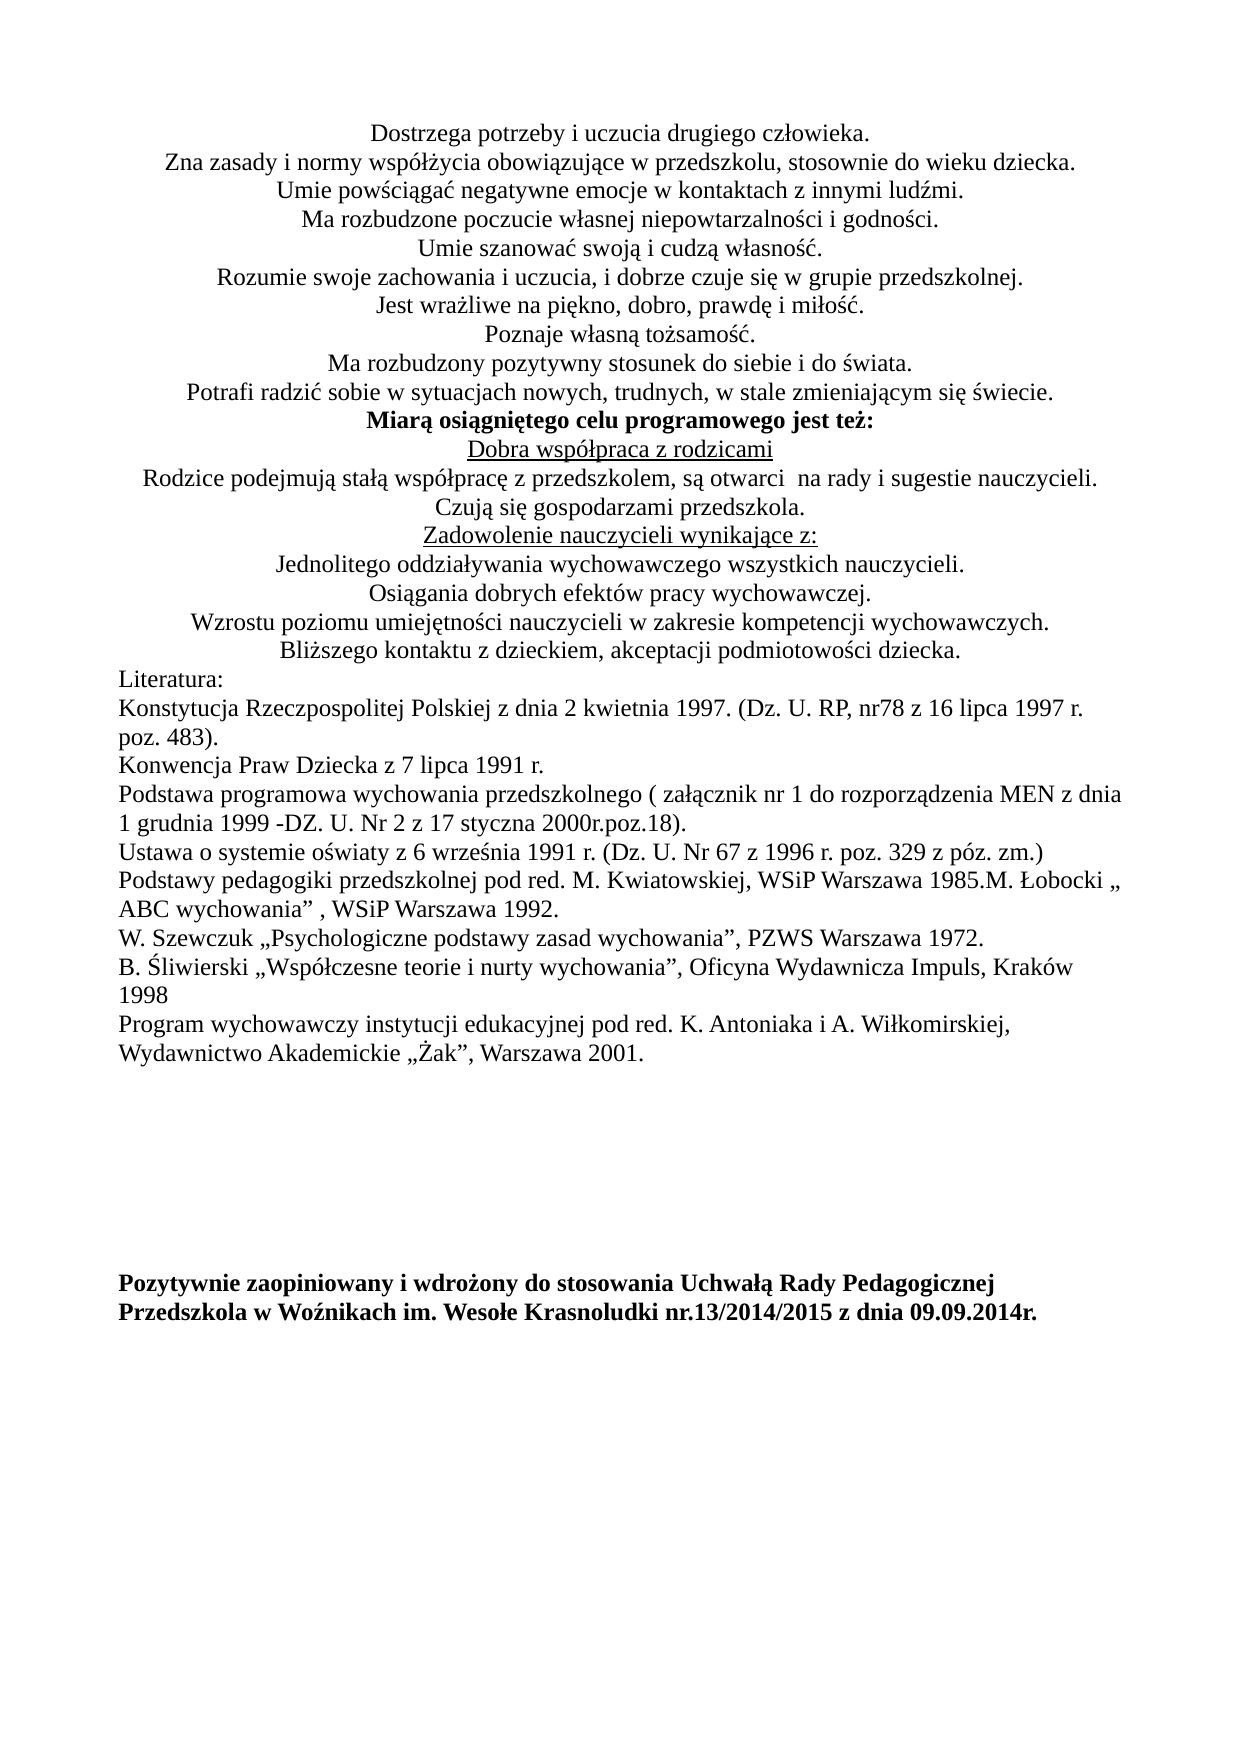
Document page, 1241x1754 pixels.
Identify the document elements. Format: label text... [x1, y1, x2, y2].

text Bliższego kontaktu z dzieckiem, akceptacji podmiotowości dziecka. [118, 636, 1122, 664]
text Poznaje własną tożsamość. [118, 319, 1122, 348]
text W. Szewczuk „Psychologiczne podstawy zasad wychowania”, PZWS Warszawa 1972. [118, 923, 1122, 952]
text Jednolitego oddziaływania wychowawczego wszystkich nauczycieli. [118, 549, 1122, 578]
text Jest wrażliwe na piękno, dobro, prawdę i miłość. [118, 291, 1122, 319]
text Pozytywnie zaopiniowany i wdrożony do stosowania Uchwałą Rady Pedagogicznej Przedszkola w Woźnikach im. Wesołe Krasnoludki nr.13/2014/2015 z dnia 09.09.2014r. [118, 1268, 1122, 1326]
text Potrafi radzić sobie w sytuacjach nowych, trudnych, w stale zmieniającym się świecie. [118, 377, 1122, 406]
text Konstytucja Rzeczpospolitej Polskiej z dnia 2 kwietnia 1997. (Dz. U. RP, nr78 z 16 lipca 1997 r. poz. 483). [118, 693, 1122, 751]
text Rodzice podejmują stałą współpracę z przedszkolem, są otwarci na rady i sugestie nauczycieli. [118, 463, 1122, 492]
text Podstawa programowa wychowania przedszkolnego ( załącznik nr 1 do rozporządzenia MEN z dnia 1 grudnia 1999 -DZ. U. Nr 2 z 17 styczna 2000r.poz.18). [118, 779, 1122, 837]
text Program wychowawczy instytucji edukacyjnej pod red. K. Antoniaka i A. Wiłkomirskiej, Wydawnictwo Akademickie „Żak”, Warszawa 2001. [118, 1009, 1122, 1067]
text Dostrzega potrzeby i uczucia drugiego człowieka. [118, 118, 1122, 147]
text B. Śliwierski „Współczesne teorie i nurty wychowania”, Oficyna Wydawnicza Impuls, Kraków 1998 [118, 952, 1122, 1009]
text Rozumie swoje zachowania i uczucia, i dobrze czuje się w grupie przedszkolnej. [118, 262, 1122, 291]
text Literatura: [118, 664, 1122, 693]
text Umie szanować swoją i cudzą własność. [118, 233, 1122, 262]
text Ma rozbudzony pozytywny stosunek do siebie i do świata. [118, 348, 1122, 377]
text Ustawa o systemie oświaty z 6 września 1991 r. (Dz. U. Nr 67 z 1996 r. poz. 329 z póz. zm.) [118, 837, 1122, 866]
text Dobra współpraca z rodzicami [118, 434, 1122, 463]
text Konwencja Praw Dziecka z 7 lipca 1991 r. [118, 751, 1122, 779]
text Zna zasady i normy współżycia obowiązujące w przedszkolu, stosownie do wieku dziecka. [118, 147, 1122, 176]
text Wzrostu poziomu umiejętności nauczycieli w zakresie kompetencji wychowawczych. [118, 607, 1122, 636]
text Miarą osiągniętego celu programowego jest też: [118, 406, 1122, 434]
text Zadowolenie nauczycieli wynikające z: [118, 521, 1122, 549]
text Osiągania dobrych efektów pracy wychowawczej. [118, 578, 1122, 607]
text Czują się gospodarzami przedszkola. [118, 492, 1122, 521]
text Podstawy pedagogiki przedszkolnej pod red. M. Kwiatowskiej, WSiP Warszawa 1985.M. Łobocki „ ABC wychowania” , WSiP Warszawa 1992. [118, 866, 1122, 923]
text Ma rozbudzone poczucie własnej niepowtarzalności i godności. [118, 204, 1122, 233]
text Umie powściągać negatywne emocje w kontaktach z innymi ludźmi. [118, 176, 1122, 204]
